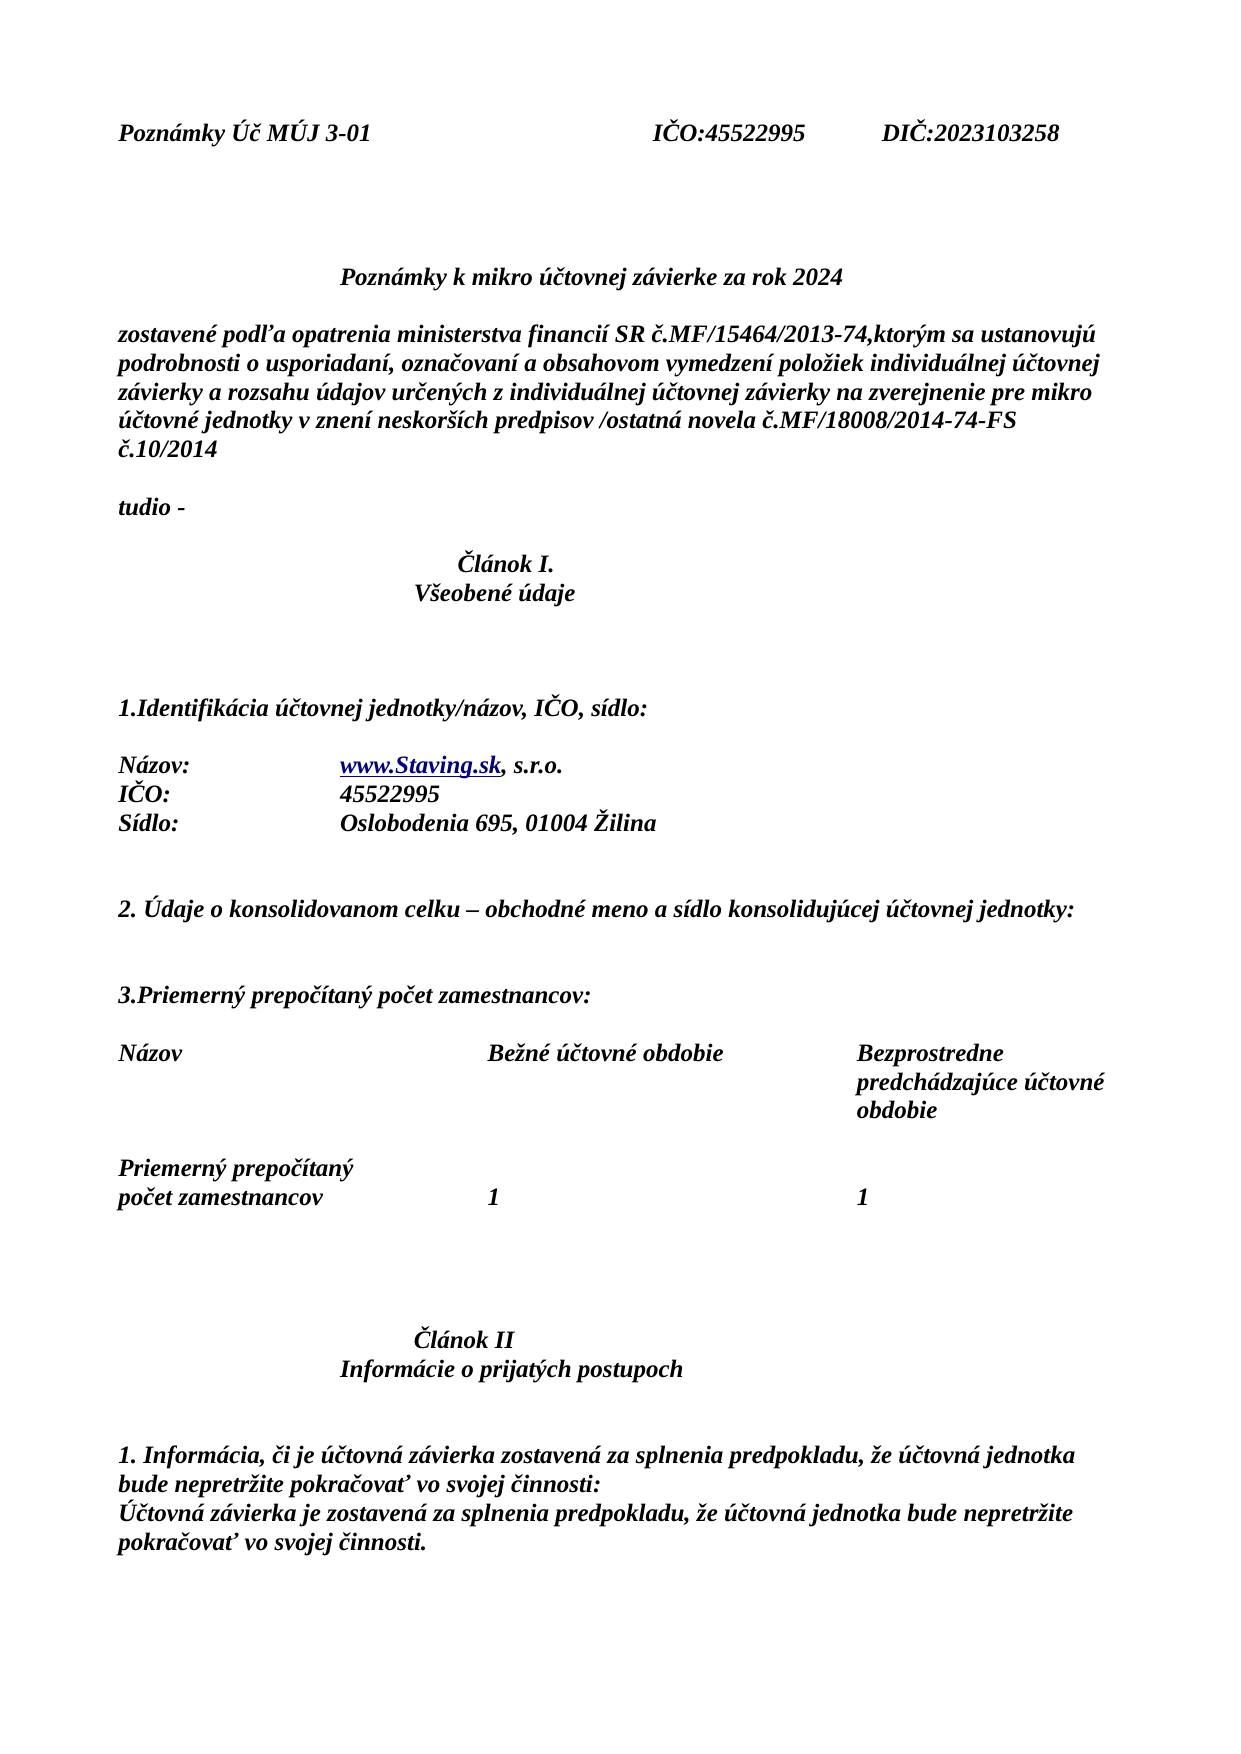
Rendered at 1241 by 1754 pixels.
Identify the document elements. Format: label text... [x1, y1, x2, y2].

text počet zamestnancov 1 1 [118, 1182, 1122, 1211]
text 1.Identifikácia účtovnej jednotky/názov, IČO, sídlo: [118, 693, 1122, 722]
text tudio - [118, 492, 1122, 521]
text 1. Informácia, či je účtovná závierka zostavená za splnenia predpokladu, že účtovná jednotka [118, 1441, 1122, 1469]
text Článok II [118, 1326, 1122, 1354]
text Sídlo: Oslobodenia 695, 01004 Žilina [118, 808, 1122, 837]
text Poznámky Úč MÚJ 3-01 IČO:45522995 DIČ:2023103258 [118, 118, 1122, 147]
text bude nepretržite pokračovať vo svojej činnosti: [118, 1469, 1122, 1498]
text 3.Priemerný prepočítaný počet zamestnancov: [118, 981, 1122, 1009]
text Článok I. [118, 549, 1122, 578]
text predchádzajúce účtovné [118, 1067, 1122, 1096]
text Informácie o prijatých postupoch [118, 1354, 1122, 1383]
text Názov: www.Staving.sk, s.r.o. [118, 751, 1122, 779]
text IČO: 45522995 [118, 779, 1122, 808]
text obdobie [118, 1096, 1122, 1124]
text Názov Bežné účtovné obdobie Bezprostredne [118, 1038, 1122, 1067]
text Priemerný prepočítaný [118, 1153, 1122, 1182]
text Všeobené údaje [118, 578, 1122, 607]
text Poznámky k mikro účtovnej závierke za rok 2024 [118, 262, 1122, 291]
text 2. Údaje o konsolidovanom celku – obchodné meno a sídlo konsolidujúcej účtovnej jednotky: [118, 894, 1122, 923]
text Účtovná závierka je zostavená za splnenia predpokladu, že účtovná jednotka bude nepretržite pokračovať vo svojej činnosti. [118, 1498, 1122, 1556]
text zostavené podľa opatrenia ministerstva financií SR č.MF/15464/2013-74,ktorým sa ustanovujú podrobnosti o usporiadaní, označovaní a obsahovom vymedzení položiek individuálnej účtovnej závierky a rozsahu údajov určených z individuálnej účtovnej závierky na zverejnenie pre mikro účtovné jednotky v znení neskorších predpisov /ostatná novela č.MF/18008/2014-74-FS č.10/2014 [118, 319, 1122, 463]
